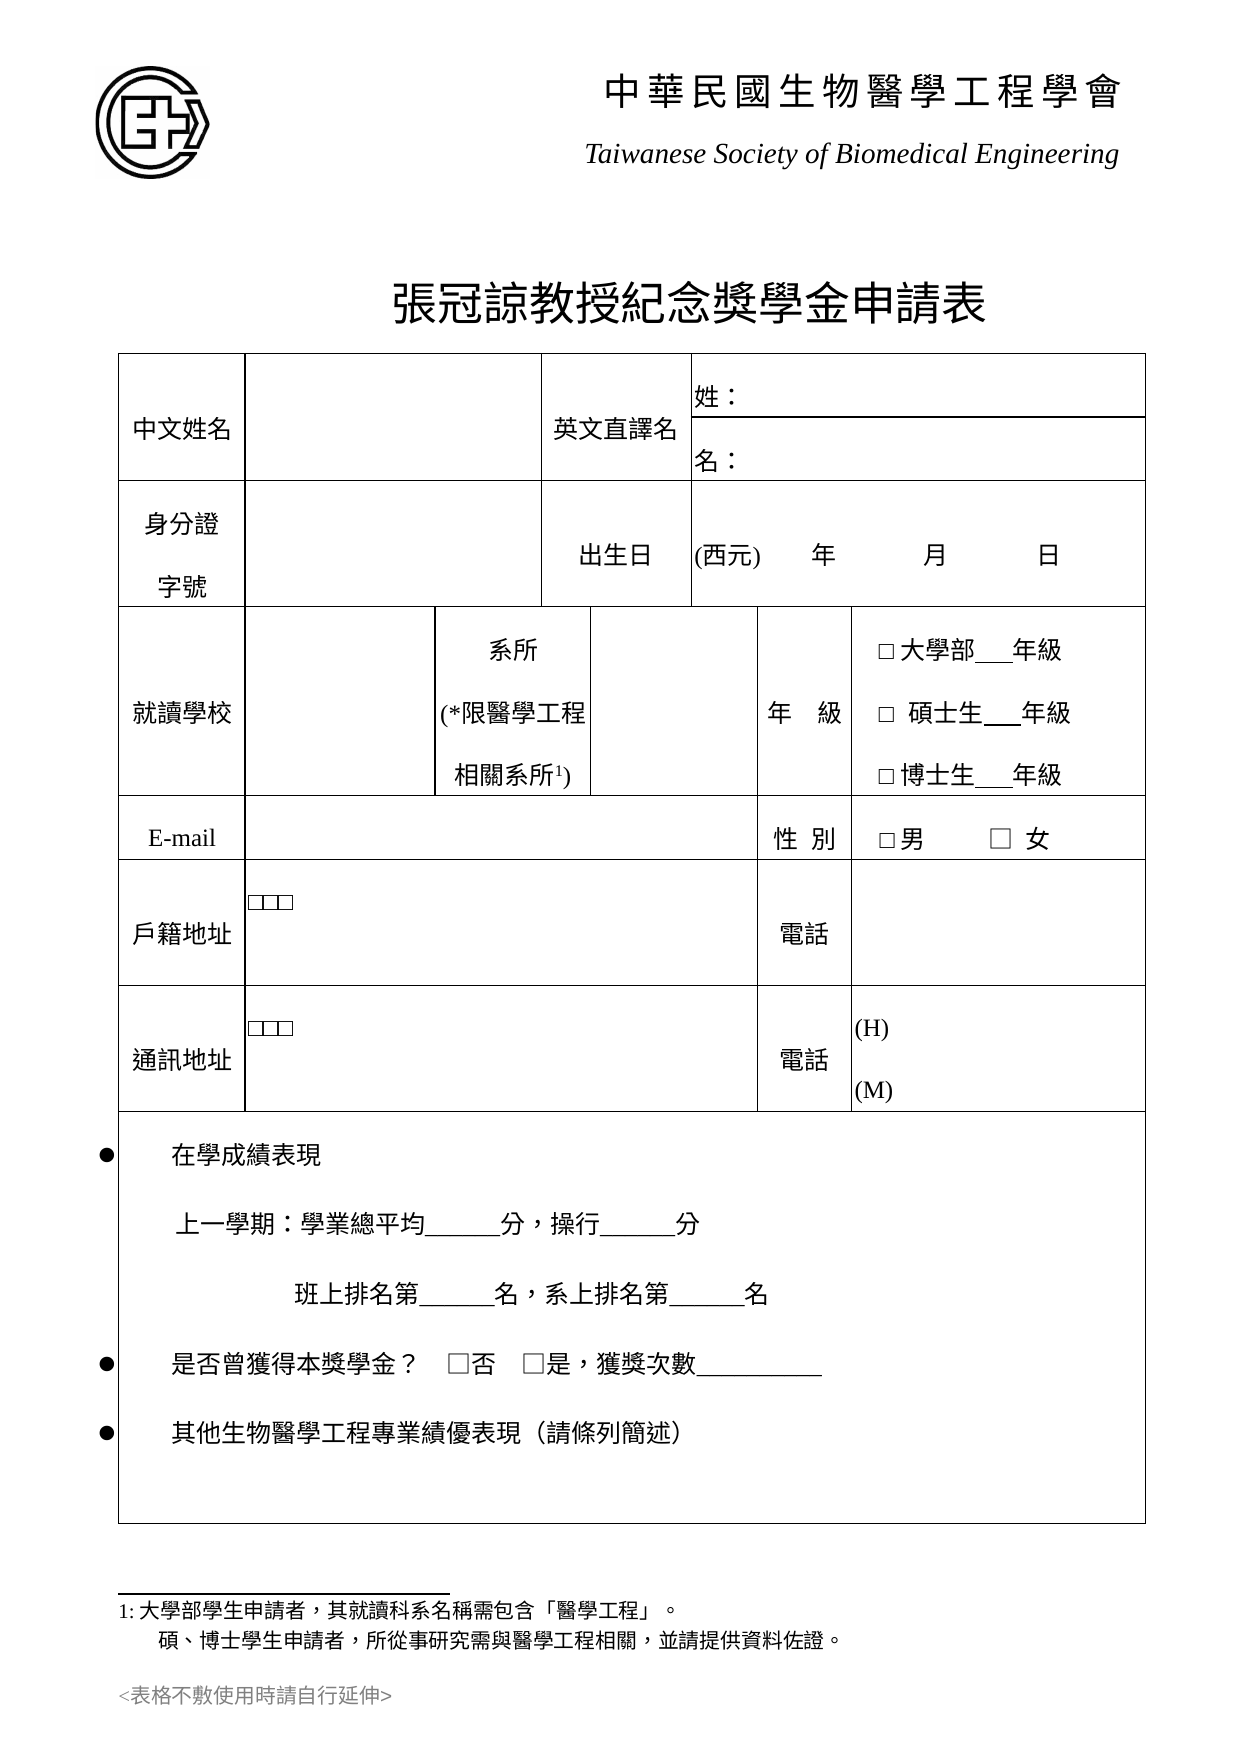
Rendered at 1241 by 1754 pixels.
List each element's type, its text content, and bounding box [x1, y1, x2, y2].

table_cell [591, 607, 757, 794]
table_cell □□□ [246, 860, 757, 984]
table_cell 通訊地址 [119, 986, 244, 1111]
table_cell □ 大學部 年級 □ 碩士生 年級 □ 博士生 年級 [852, 607, 1145, 794]
table_cell 身分證 字號 [119, 481, 244, 606]
table_cell 電話 [758, 860, 851, 984]
table_cell [246, 607, 434, 794]
table_cell 年 級 [758, 607, 851, 794]
table_cell E-mail [119, 796, 244, 858]
table_cell [246, 796, 757, 858]
table_cell 英文直譯名 [542, 354, 691, 480]
table_cell 系所 (*限醫學工程相關系所) [436, 607, 590, 794]
table_cell [246, 354, 541, 480]
table_header 張冠諒教授紀念獎學金申請表 [119, 209, 1146, 353]
table_cell 就讀學校 [119, 607, 244, 794]
table_cell (H) (M) [852, 986, 1145, 1111]
table_cell [852, 860, 1145, 984]
table_cell 在學成績表現 上一學期：學業總平均______分，操行______分 班上排名第______名，系上排名第______名 是否曾獲得本獎學金？ □否 □是，獲獎次數__________ 其他生物醫學工程專業績優表現（請條列簡述） 申請人： 年 月 日 [119, 1112, 1145, 1522]
table_cell 性 別 [758, 796, 851, 858]
table_cell 姓： [692, 354, 1145, 416]
table_cell □ 男 □ 女 [852, 796, 1145, 858]
table_cell 電話 [758, 986, 851, 1111]
table_cell [246, 481, 541, 606]
table_cell 戶籍地址 [119, 860, 244, 984]
table_cell 名： [692, 418, 1145, 480]
table_cell □□□ [246, 986, 757, 1111]
table_cell 出生日 [542, 481, 691, 606]
table_cell (西元) 年 月 日 [692, 481, 1145, 606]
table_cell 中文姓名 [119, 354, 244, 480]
